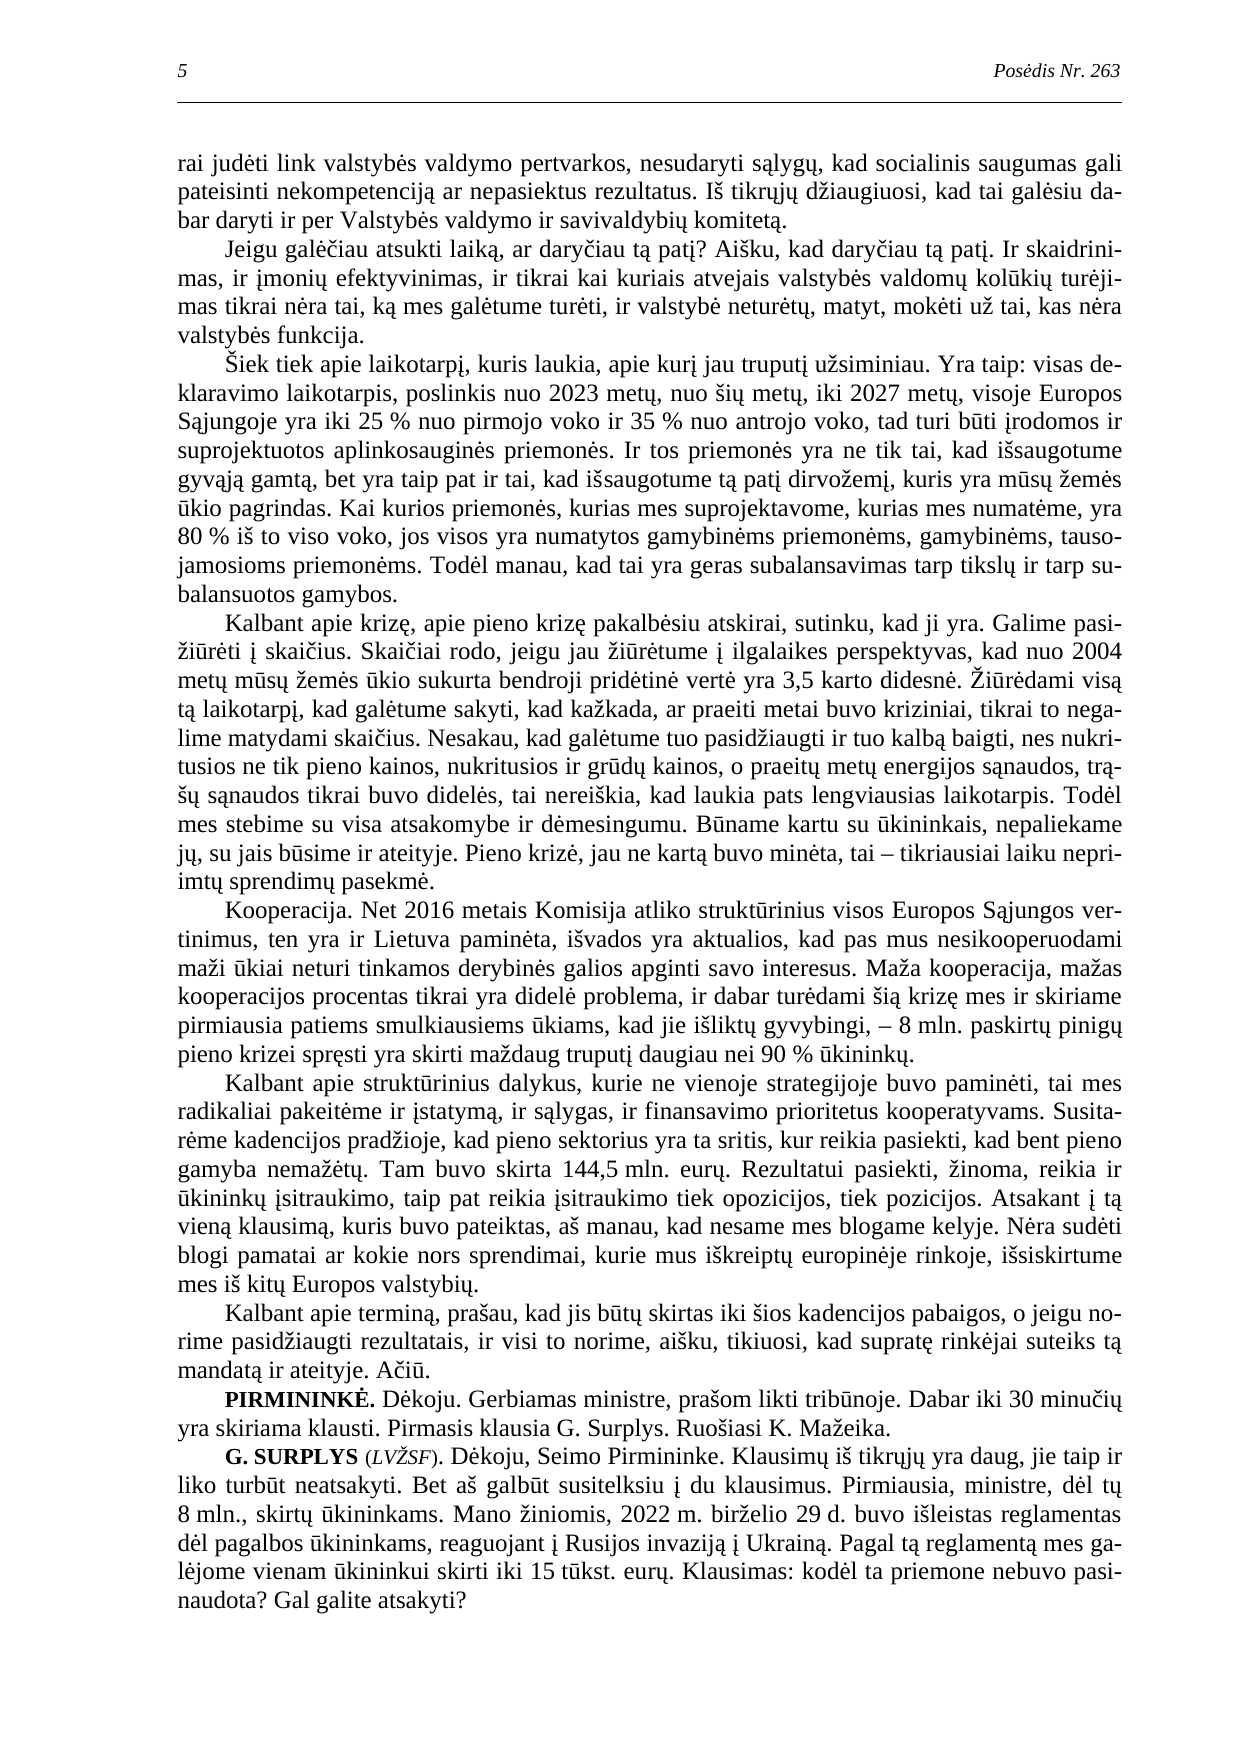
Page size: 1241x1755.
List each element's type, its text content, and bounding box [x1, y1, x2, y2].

text PIRMININKĖ. Dė­ko­ju. Ger­bia­mas mi­nist­re, pra­šom lik­ti tri­bū­no­je. Da­bar iki 30 mi­nu­čių yra ski­ria­ma klaus­ti. Pir­ma­sis klau­sia G. Sur­plys. Ruo­šia­si K. Ma­žei­ka. [177, 1384, 1122, 1441]
text G. SURPLYS (LVŽSF). Dė­ko­ju, Sei­mo Pir­mi­nin­ke. Klau­si­mų iš tik­rų­jų yra daug, jie taip ir li­ko tur­būt ne­at­sa­ky­ti. Bet aš gal­būt su­si­telk­siu į du klau­si­mus. Pir­miau­sia, mi­nist­re, dėl tų 8 mln., skir­tų ūki­nin­kams. Ma­no ži­nio­mis, 2022 m. bir­že­lio 29 d. bu­vo iš­leis­tas reg­la­men­tas dėl pa­gal­bos ūki­nin­kams, re­a­guo­jant į Ru­si­jos in­va­zi­ją į Uk­rai­ną. Pa­gal tą reg­la­men­tą mes ga­lė­jo­me vie­nam ūki­nin­kui skir­ti iki 15 tūkst. eu­rų. Klau­si­mas: ko­dėl ta prie­mo­ne ne­bu­vo pa­si­nau­do­ta? Gal ga­li­te at­sa­ky­ti? [177, 1441, 1122, 1614]
text Kal­bant apie kri­zę, apie pie­no kri­zę pa­kal­bė­siu at­ski­rai, su­tin­ku, kad ji yra. Ga­li­me pa­si­žiū­rė­ti į skai­čius. Skai­čiai ro­do, jei­gu jau žiū­rė­tu­me į il­ga­lai­kes per­spek­ty­vas, kad nuo 2004 me­tų mū­sų že­mės ūkio su­kur­ta ben­dro­ji pri­dė­ti­nė ver­tė yra 3,5 kar­to di­des­nė. Žiū­rė­da­mi vi­są tą lai­ko­tar­pį, kad ga­lė­tu­me sa­ky­ti, kad kaž­ka­da, ar pra­ei­ti me­tai bu­vo kri­zi­niai, tik­rai to ne­ga­li­me ma­ty­da­mi skai­čius. Ne­sa­kau, kad ga­lė­tu­me tuo pa­si­džiaug­ti ir tuo kal­bą baig­ti, nes nu­kri­tu­sios ne tik pie­no kai­nos, nu­kri­tu­sios ir grū­dų kai­nos, o pra­ei­tų me­tų ener­gi­jos są­nau­dos, trą­šų są­nau­dos tik­rai bu­vo di­de­lės, tai ne­reiš­kia, kad lau­kia pats leng­viau­sias lai­ko­tar­pis. To­dėl mes ste­bi­me su vi­sa at­sa­ko­my­be ir dė­me­sin­gu­mu. Bū­na­me kar­tu su ūki­nin­kais, ne­pa­lie­ka­me jų, su jais bū­si­me ir at­ei­ty­je. Pie­no kri­zė, jau ne kar­tą bu­vo mi­nė­ta, tai – tik­riau­siai lai­ku ne­pri­im­tų spren­di­mų pa­sek­mė. [177, 608, 1122, 895]
text Kal­bant apie ter­mi­ną, pra­šau, kad jis bū­tų skir­tas iki šios ka­den­ci­jos pa­bai­gos, o jei­gu no­ri­me pa­si­džiaug­ti re­zul­ta­tais, ir vi­si to no­ri­me, aiš­ku, ti­kiuo­si, kad su­pra­tę rin­kė­jai su­teiks tą man­da­tą ir at­ei­ty­je. Ačiū. [177, 1298, 1122, 1384]
text Šiek tiek apie lai­ko­tar­pį, ku­ris lau­kia, apie ku­rį jau tru­pu­tį už­si­mi­niau. Yra taip: vi­sas de­kla­ra­vi­mo lai­ko­tar­pis, po­slin­kis nuo 2023 me­tų, nuo šių me­tų, iki 2027 me­tų, vi­so­je Eu­ro­pos Są­jun­go­je yra iki 25 % nuo pir­mo­jo vo­ko ir 35 % nuo ant­ro­jo vo­ko, tad tu­ri bū­ti įro­do­mos ir su­pro­jek­tuo­tos ap­lin­ko­sau­gi­nės prie­mo­nės. Ir tos prie­mo­nės yra ne tik ­tai, kad iš­sau­go­tu­me gy­vą­ją gam­tą, bet yra taip pat ir tai, kad iš­sau­go­tu­me tą pa­tį dir­vo­že­mį, ku­ris yra mū­sų že­mės ūkio pa­grin­das. Kai ku­rios prie­mo­nės, ku­rias mes su­pro­jek­ta­vo­me, ku­rias mes nu­ma­tė­me, yra 80 % iš to vi­so vo­ko, jos vi­sos yra nu­ma­ty­tos ga­my­bi­nėms prie­mo­nėms, ga­my­bi­nėms, tau­so­ja­mo­sioms prie­mo­nėms. To­dėl ma­nau, kad tai yra ge­ras su­ba­lan­sa­vi­mas tarp tiks­lų ir tarp su­ba­lan­suo­tos ga­my­bos. [177, 349, 1122, 608]
text Jei­gu ga­lė­čiau at­suk­ti lai­ką, ar da­ry­čiau tą pa­tį? Aiš­ku, kad da­ry­čiau tą pa­tį. Ir skaid­ri­ni­mas, ir įmo­nių efek­ty­vi­ni­mas, ir tik­rai kai ku­riais at­ve­jais vals­ty­bės val­do­mų ko­lū­kių tu­rė­ji­mas tik­rai nė­ra tai, ką mes ga­lė­tu­me tu­rė­ti, ir vals­ty­bė ne­tu­rė­tų, ma­tyt, mo­kė­ti už tai, kas nė­ra vals­ty­bės funk­ci­ja. [177, 234, 1122, 349]
text Ko­o­pe­ra­ci­ja. Net 2016 me­tais Ko­mi­si­ja at­li­ko struk­tū­ri­nius vi­sos Eu­ro­pos Są­jun­gos ver­ti­ni­mus, ten yra ir Lie­tu­va pa­mi­nė­ta, iš­va­dos yra ak­tu­a­lios, kad pas mus ne­si­ko­o­pe­ruo­da­mi ma­ži ūkiai ne­tu­ri tin­ka­mos de­ry­bi­nės ga­lios ap­gin­ti sa­vo in­te­re­sus. Ma­ža ko­o­pe­ra­ci­ja, ma­žas ko­o­pe­ra­ci­jos pro­cen­tas tik­rai yra di­de­lė pro­ble­ma, ir da­bar tu­rė­da­mi šią kri­zę mes ir ski­ria­me pir­miau­sia pa­tiems smul­kiau­siems ūkiams, kad jie iš­lik­tų gy­vy­bin­gi, – 8 mln. pa­skir­tų pi­ni­gų pie­no kri­zei spręs­ti yra skir­ti maž­daug tru­pu­tį dau­giau nei 90 % ūki­nin­kų. [177, 895, 1122, 1068]
text rai ju­dė­ti link vals­ty­bės val­dy­mo per­tvar­kos, ne­su­da­ry­ti są­ly­gų, kad so­cia­li­nis sau­gu­mas ga­li pa­tei­sin­ti ne­kom­pe­ten­ci­ją ar ne­pa­siek­tus re­zul­ta­tus. Iš tik­rų­jų džiau­giuo­si, kad tai ga­lė­siu da­bar da­ry­ti ir per Vals­ty­bės val­dy­mo ir sa­vi­val­dy­bių ko­mi­te­tą. [177, 148, 1122, 234]
text Kal­bant apie struk­tū­ri­nius da­ly­kus, ku­rie ne vie­no­je stra­te­gi­jo­je bu­vo pa­mi­nė­ti, tai mes ra­di­ka­liai pa­kei­tė­me ir įsta­ty­mą, ir są­ly­gas, ir fi­nan­sa­vi­mo pri­ori­te­tus ko­o­pe­ra­ty­vams. Su­si­ta­rė­me ka­den­ci­jos pra­džio­je, kad pie­no sek­to­rius yra ta sri­tis, kur rei­kia pa­siek­ti, kad bent pie­no ga­my­ba ne­ma­žė­tų. Tam bu­vo skir­ta 144,5 mln. eu­rų. Re­zul­ta­tui pa­siek­ti, ži­no­ma, rei­kia ir ūki­nin­kų įsi­trau­ki­mo, taip pat rei­kia įsi­trau­ki­mo tiek opo­zi­ci­jos, tiek po­zi­ci­jos. At­sa­kant į tą vie­ną klau­si­mą, ku­ris bu­vo pa­teik­tas, aš ma­nau, kad ne­sa­me mes blo­ga­me ke­ly­je. Nė­ra su­dė­ti blo­gi pa­ma­tai ar ko­kie nors spren­di­mai, ku­rie mus iš­kreip­tų eu­ro­pi­nė­je rin­ko­je, iš­si­skir­tu­me mes iš ki­tų Eu­ro­pos vals­ty­bių. [177, 1068, 1122, 1298]
